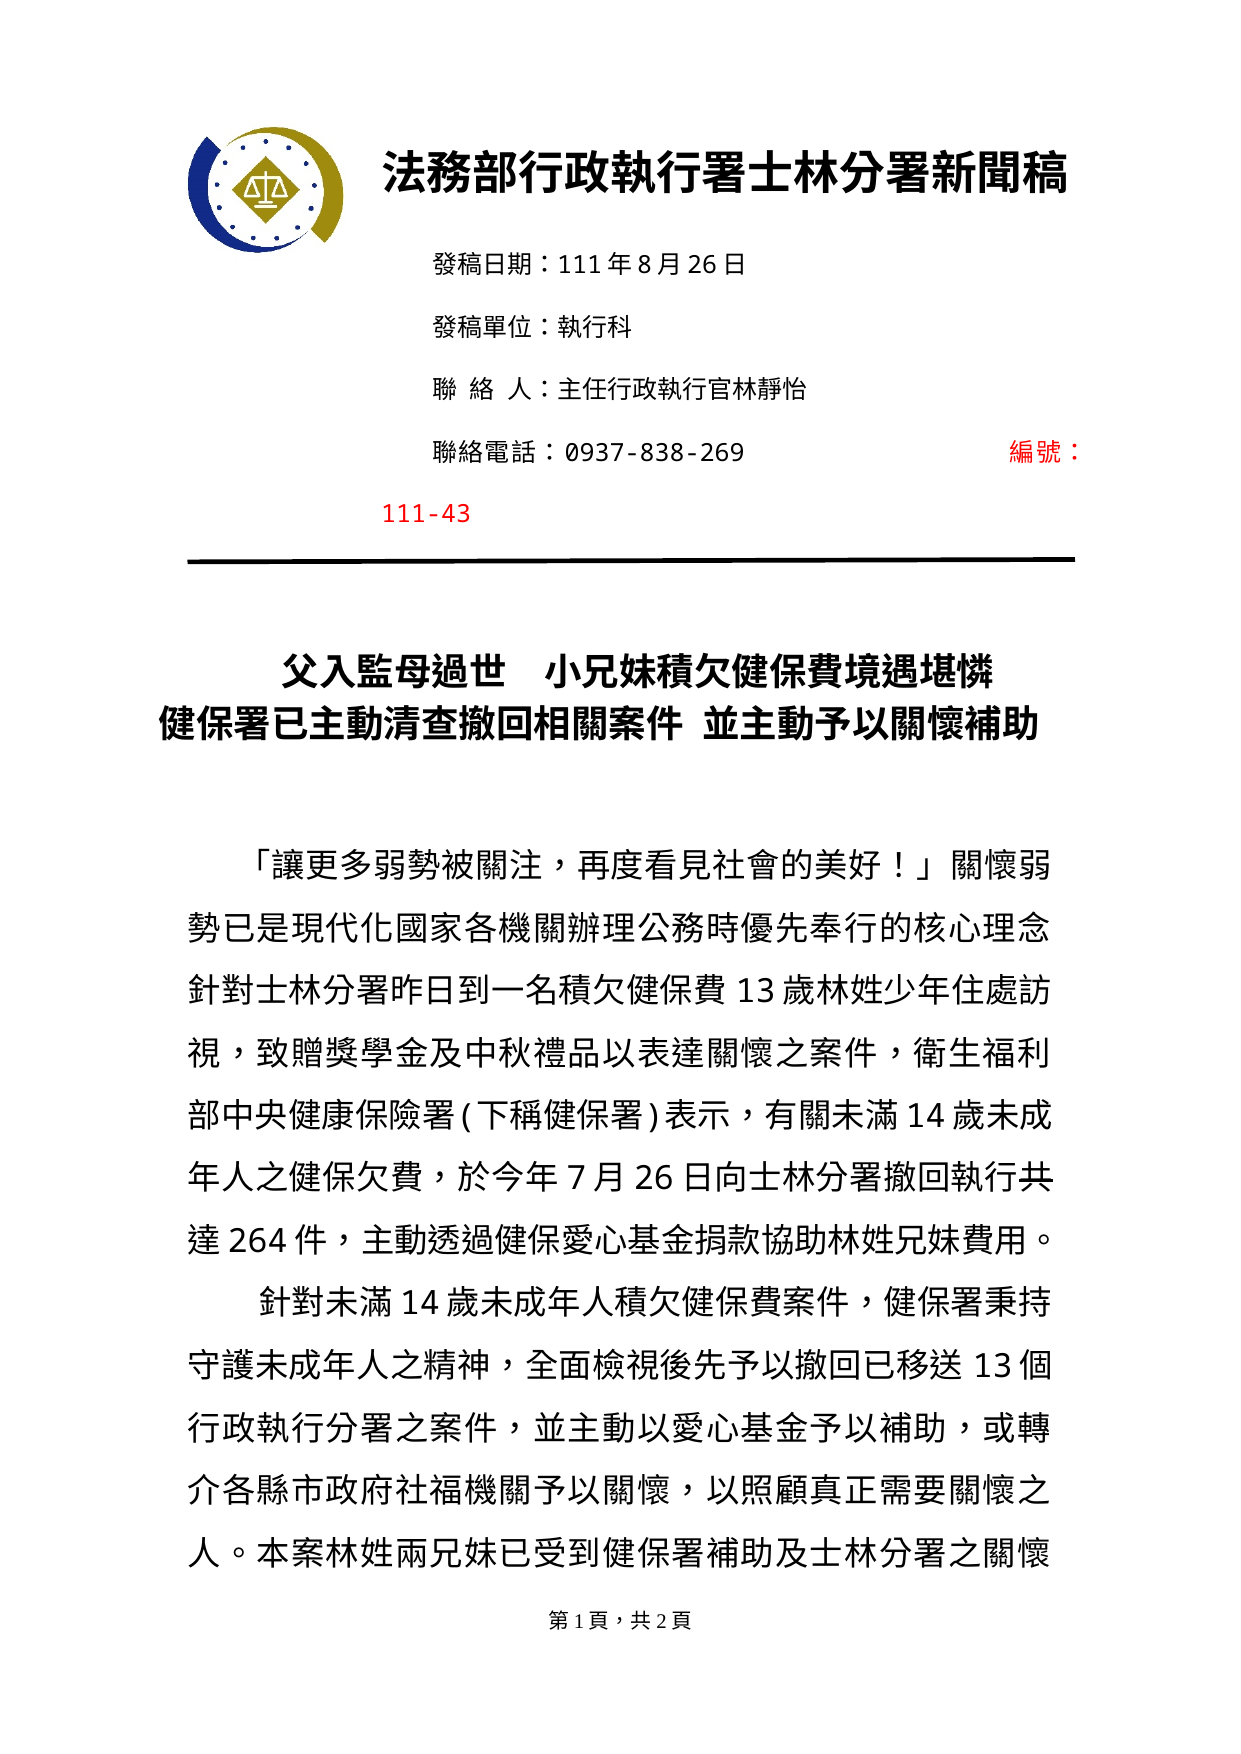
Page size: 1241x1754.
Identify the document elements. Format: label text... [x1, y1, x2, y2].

text 父入監母過世 小兄妹積欠健保費境遇堪憐 [208, 644, 1087, 696]
table_header [178, 96, 378, 534]
text 健保署已主動清查撤回相關案件 並主動予以關懷補助 [149, 696, 1087, 748]
text 針對未滿14歲未成年人積欠健保費案件，健保署秉持守護未成年人之精神，全面檢視後先予以撤回已移送13個行政執行分署之案件，並主動以愛心基金予以補助，或轉介各縣市政府社福機關予以關懷，以照顧真正需要關懷之人。本案林姓兩兄妹已受到健保署補助及士林分署之關懷。「獻出一份愛心，撐起一份希望！」健保署及士林分署未來也將持續秉持「人飢己飢」的精神充分合作，時時不忘關懷弱勢，照亮社會每一個角落。 [187, 1259, 1053, 1571]
text 「讓更多弱勢被關注，再度看見社會的美好！」關懷弱勢已是現代化國家各機關辦理公務時優先奉行的核心理念！針對士林分署昨日到一名積欠健保費13歲林姓少年住處訪視，致贈獎學金及中秋禮品以表達關懷之案件，衛生福利部中央健康保險署(下稱健保署)表示，有關未滿14歲未成年人之健保欠費，於今年7月26日向士林分署撤回執行共達264件，主動透過健保愛心基金捐款協助林姓兄妹費用。 [187, 821, 1053, 1259]
table_header 法務部行政執行署士林分署新聞稿 發稿日期：111年8月26日 發稿單位：執行科 聯 絡 人：主任行政執行官林靜怡 聯絡電話：0937-838-269 編號：111-43 [378, 96, 1090, 534]
